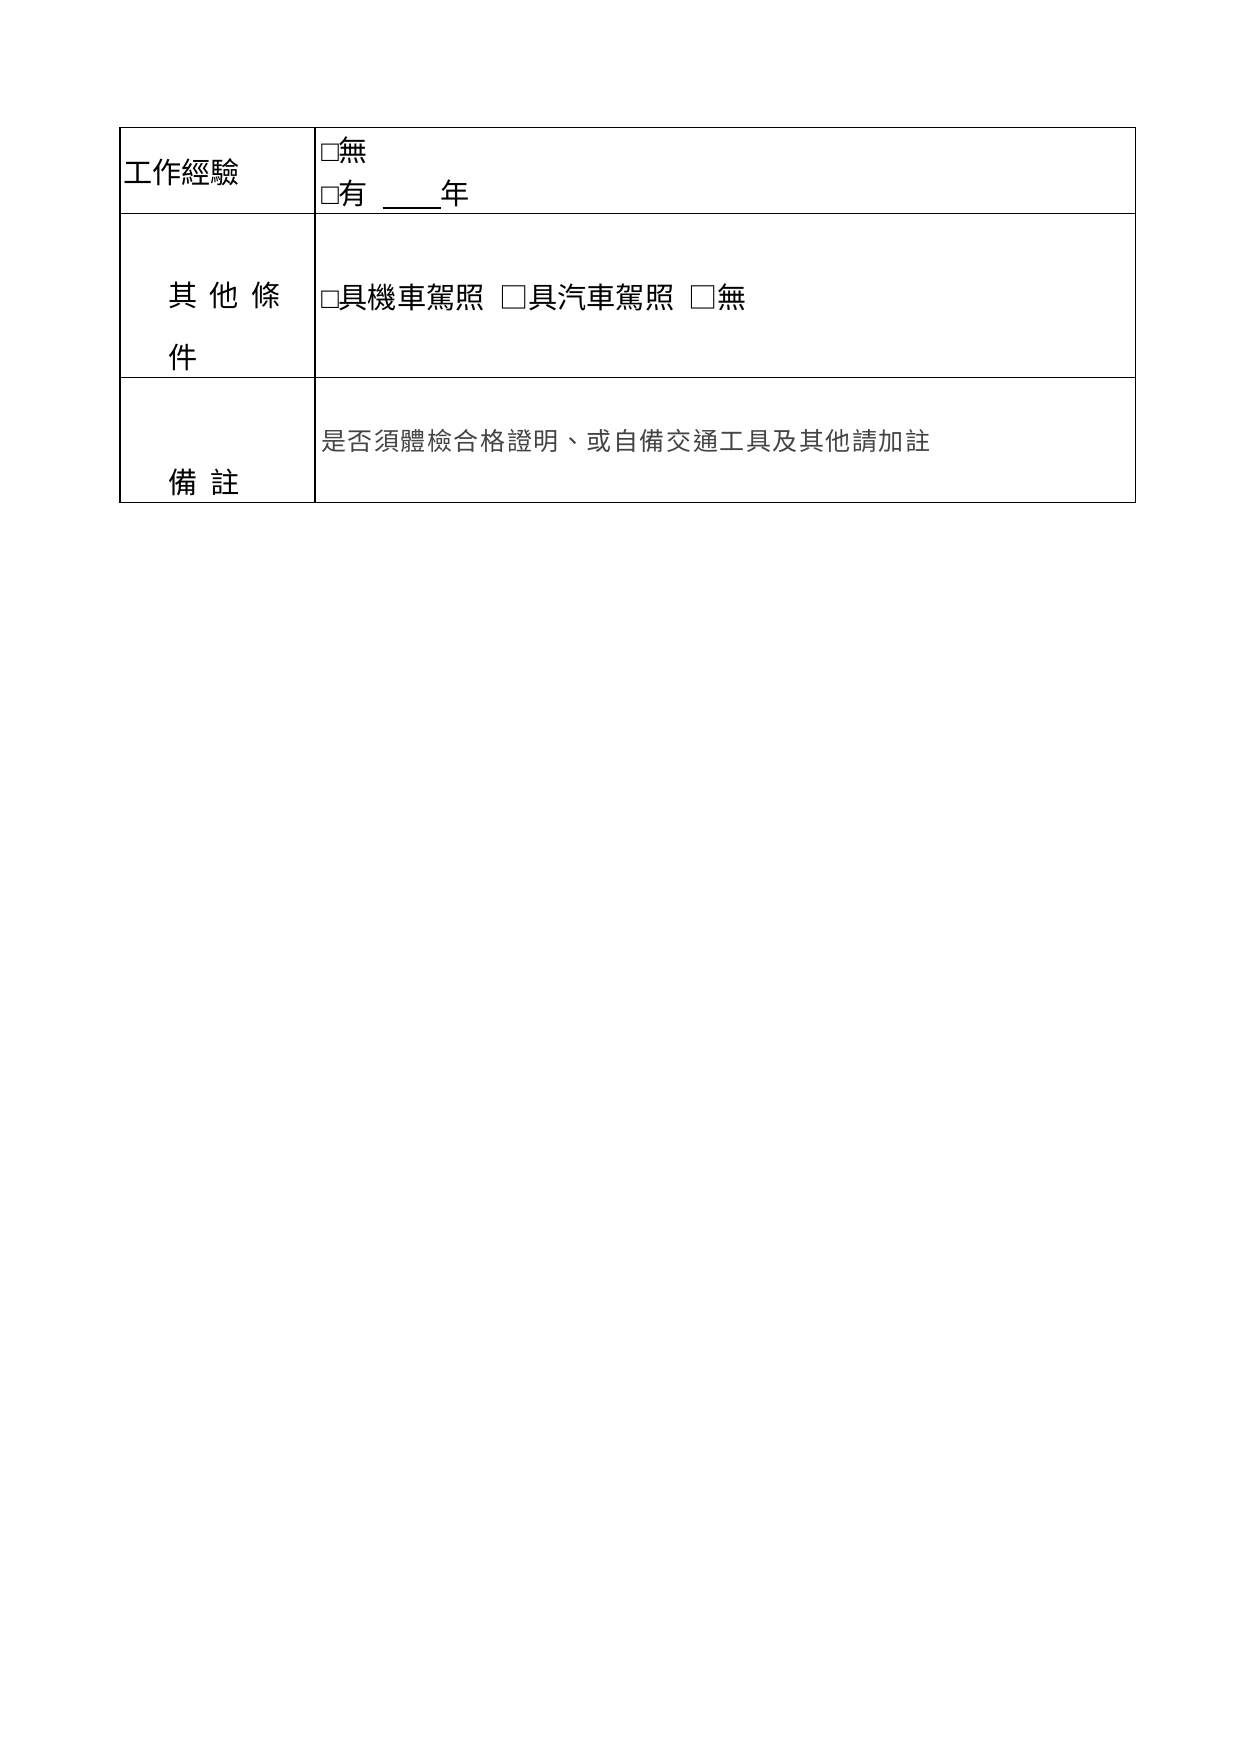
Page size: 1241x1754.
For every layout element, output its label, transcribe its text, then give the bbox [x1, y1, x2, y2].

table_cell 工作經驗 [121, 128, 314, 213]
table_cell □具機車駕照 □具汽車駕照 □無 [316, 214, 1135, 377]
table_cell 備註 [121, 378, 314, 502]
table_cell 其他條件 [121, 214, 314, 377]
table_cell □無 □有 年 [316, 128, 1135, 213]
table_cell 是否須體檢合格證明、或自備交通工具及其他請加註 [316, 378, 1135, 502]
